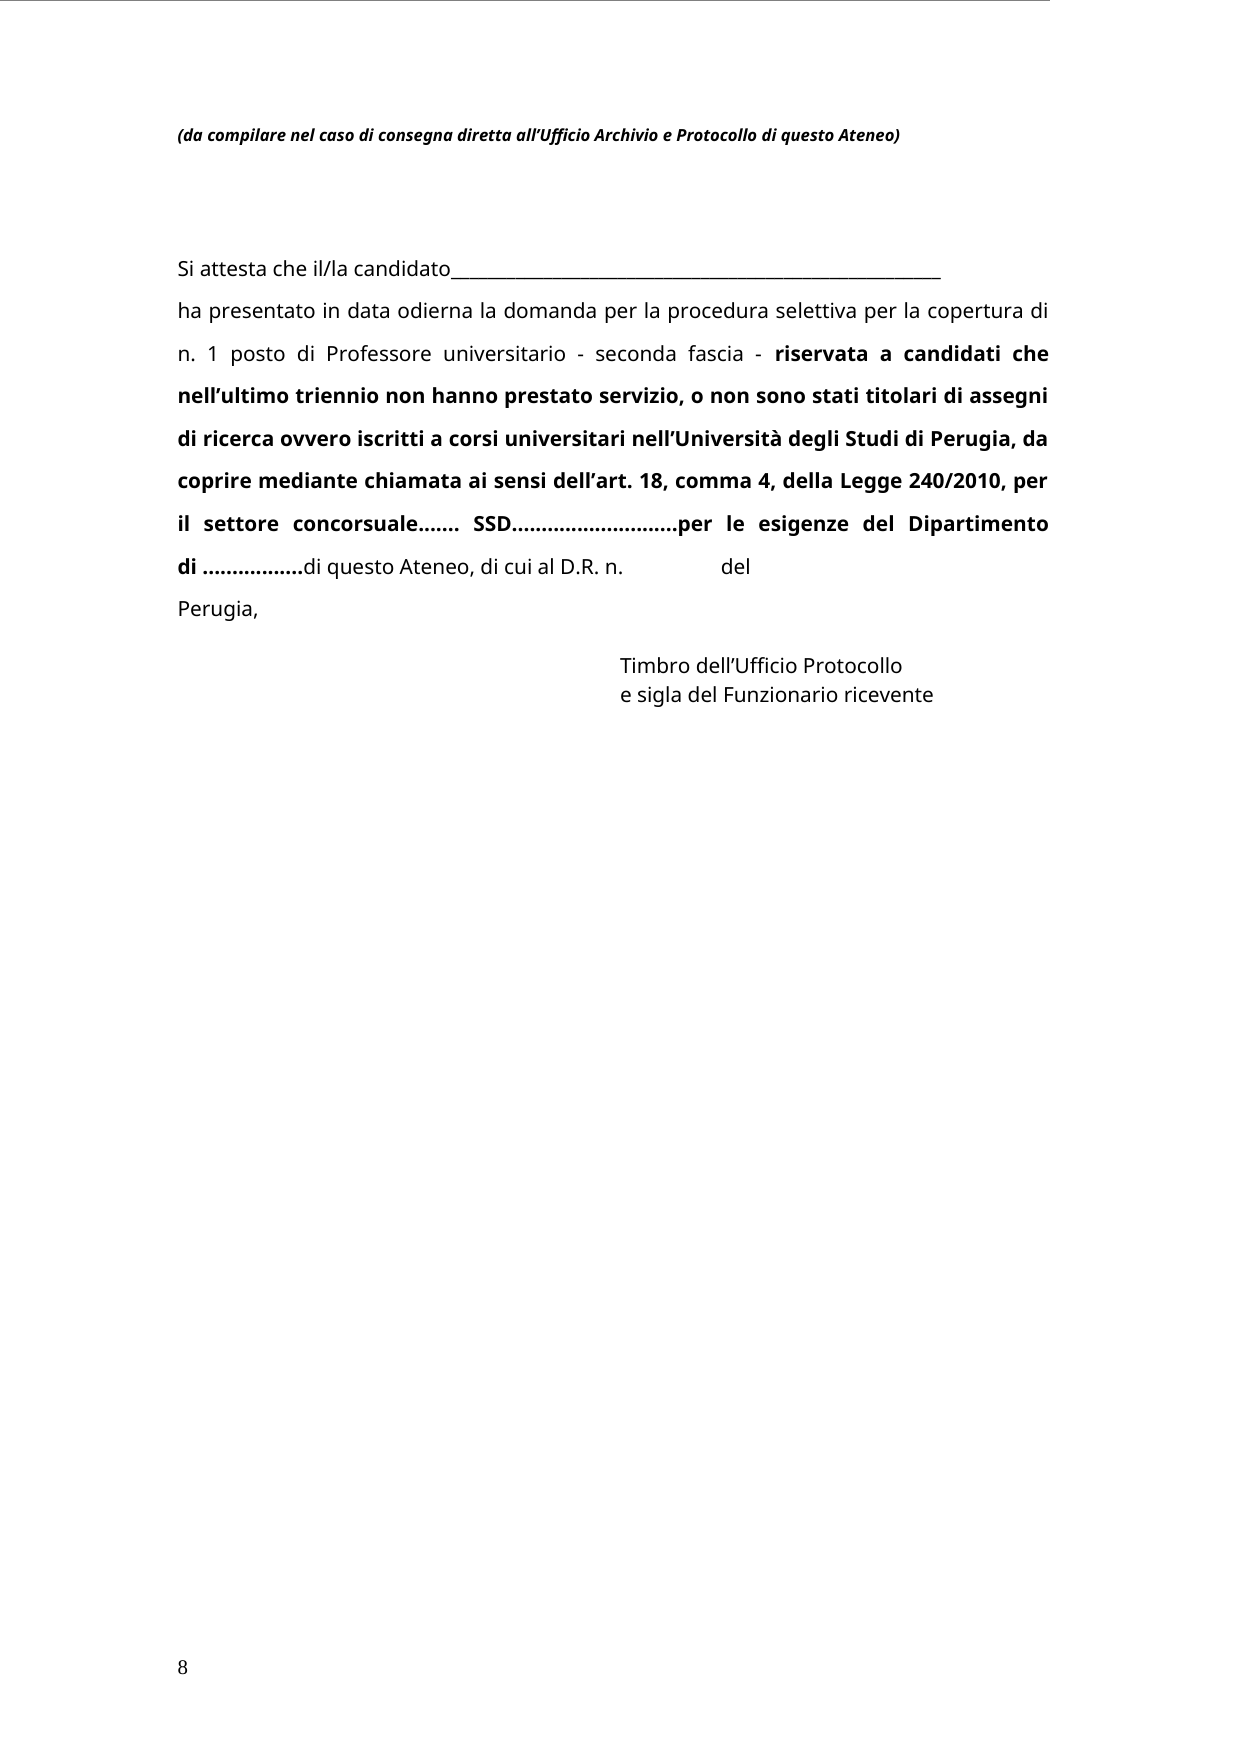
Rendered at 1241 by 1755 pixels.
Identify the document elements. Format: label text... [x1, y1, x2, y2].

text Timbro dell’Ufficio Protocollo [177, 651, 1107, 680]
text ha presentato in data odierna la domanda per la procedura selettiva per la copertura di n. 1 posto di Professore universitario - seconda fascia - riservata a candidati che nell’ultimo triennio non hanno prestato servizio, o non sono stati titolari di assegni di ricerca ovvero iscritti a corsi universitari nell’Università degli Studi di Perugia, da coprire mediante chiamata ai sensi dell’art. 18, comma 4, della Legge 240/2010, per il settore concorsuale....... SSD............................per le esigenze del Dipartimento di .................di questo Ateneo, di cui al D.R. n. del [177, 296, 1049, 580]
text (da compilare nel caso di consegna diretta all’Ufficio Archivio e Protocollo di questo Ateneo) [177, 123, 1107, 146]
text Si attesta che il/la candidato_____________________________________________________ [177, 254, 1107, 282]
text Perugia, [177, 594, 1107, 623]
text e sigla del Funzionario ricevente [177, 680, 1107, 708]
